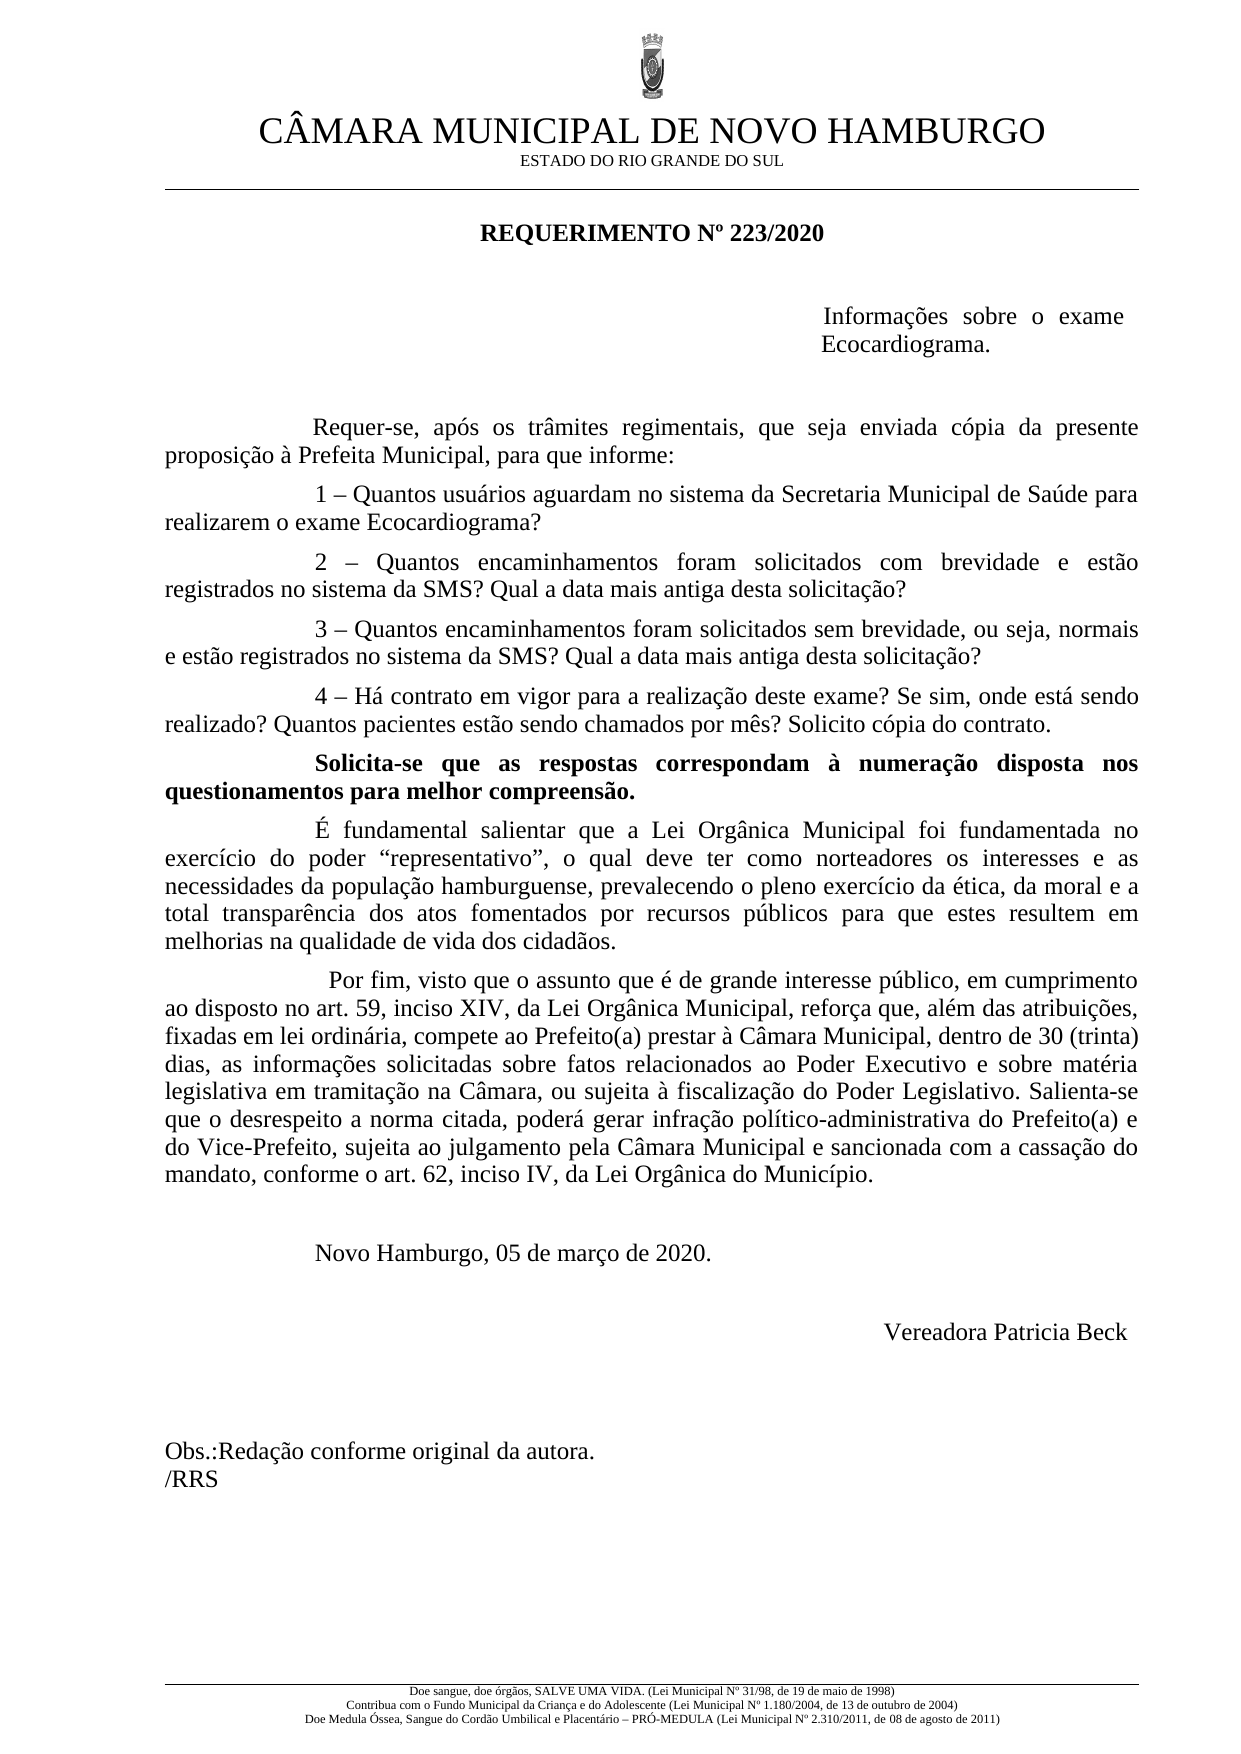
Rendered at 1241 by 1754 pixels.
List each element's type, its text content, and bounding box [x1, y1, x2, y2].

text 2 – Quantos encaminhamentos foram solicitados com brevidade e estão registrados no sistema da SMS? Qual a data mais antiga desta solicitação? [164, 548, 1139, 603]
text 1 – Quantos usuários aguardam no sistema da Secretaria Municipal de Saúde para realizarem o exame Ecocardiograma? [164, 480, 1139, 536]
text REQUERIMENTO Nº 223/2020 [164, 219, 1139, 247]
text Novo Hamburgo, 05 de março de 2020. [164, 1239, 1139, 1267]
text 3 – Quantos encaminhamentos foram solicitados sem brevidade, ou seja, normais e estão registrados no sistema da SMS? Qual a data mais antiga desta solicitação? [164, 615, 1139, 670]
text Vereadora Patricia Beck [164, 1318, 1139, 1346]
text Informações sobre o exame Ecocardiograma. [637, 302, 1139, 358]
text Por fim, visto que o assunto que é de grande interesse público, em cumprimento ao disposto no art. 59, inciso XIV, da Lei Orgânica Municipal, reforça que, além das atribuições, fixadas em lei ordinária, compete ao Prefeito(a) prestar à Câmara Municipal, dentro de 30 (trinta) dias, as informações solicitadas sobre fatos relacionados ao Poder Executivo e sobre matéria legislativa em tramitação na Câmara, ou sujeita à fiscalização do Poder Legislativo. Salienta-se que o desrespeito a norma citada, poderá gerar infração político-administrativa do Prefeito(a) e do Vice-Prefeito, sujeita ao julgamento pela Câmara Municipal e sancionada com a cassação do mandato, conforme o art. 62, inciso IV, da Lei Orgânica do Município. [164, 967, 1139, 1188]
text 4 – Há contrato em vigor para a realização deste exame? Se sim, onde está sendo realizado? Quantos pacientes estão sendo chamados por mês? Solicito cópia do contrato. [164, 682, 1139, 737]
text Obs.:Redação conforme original da autora. [164, 1437, 1139, 1465]
text Requer-se, após os trâmites regimentais, que seja enviada cópia da presente proposição à Prefeita Municipal, para que informe: [164, 413, 1139, 469]
text /RRS [164, 1465, 1139, 1492]
text É fundamental salientar que a Lei Orgânica Municipal foi fundamentada no exercício do poder “representativo”, o qual deve ter como norteadores os interesses e as necessidades da população hamburguense, prevalecendo o pleno exercício da ética, da moral e a total transparência dos atos fomentados por recursos públicos para que estes resultem em melhorias na qualidade de vida dos cidadãos. [164, 816, 1139, 955]
text Solicita-se que as respostas correspondam à numeração disposta nos questionamentos para melhor compreensão. [164, 749, 1139, 804]
